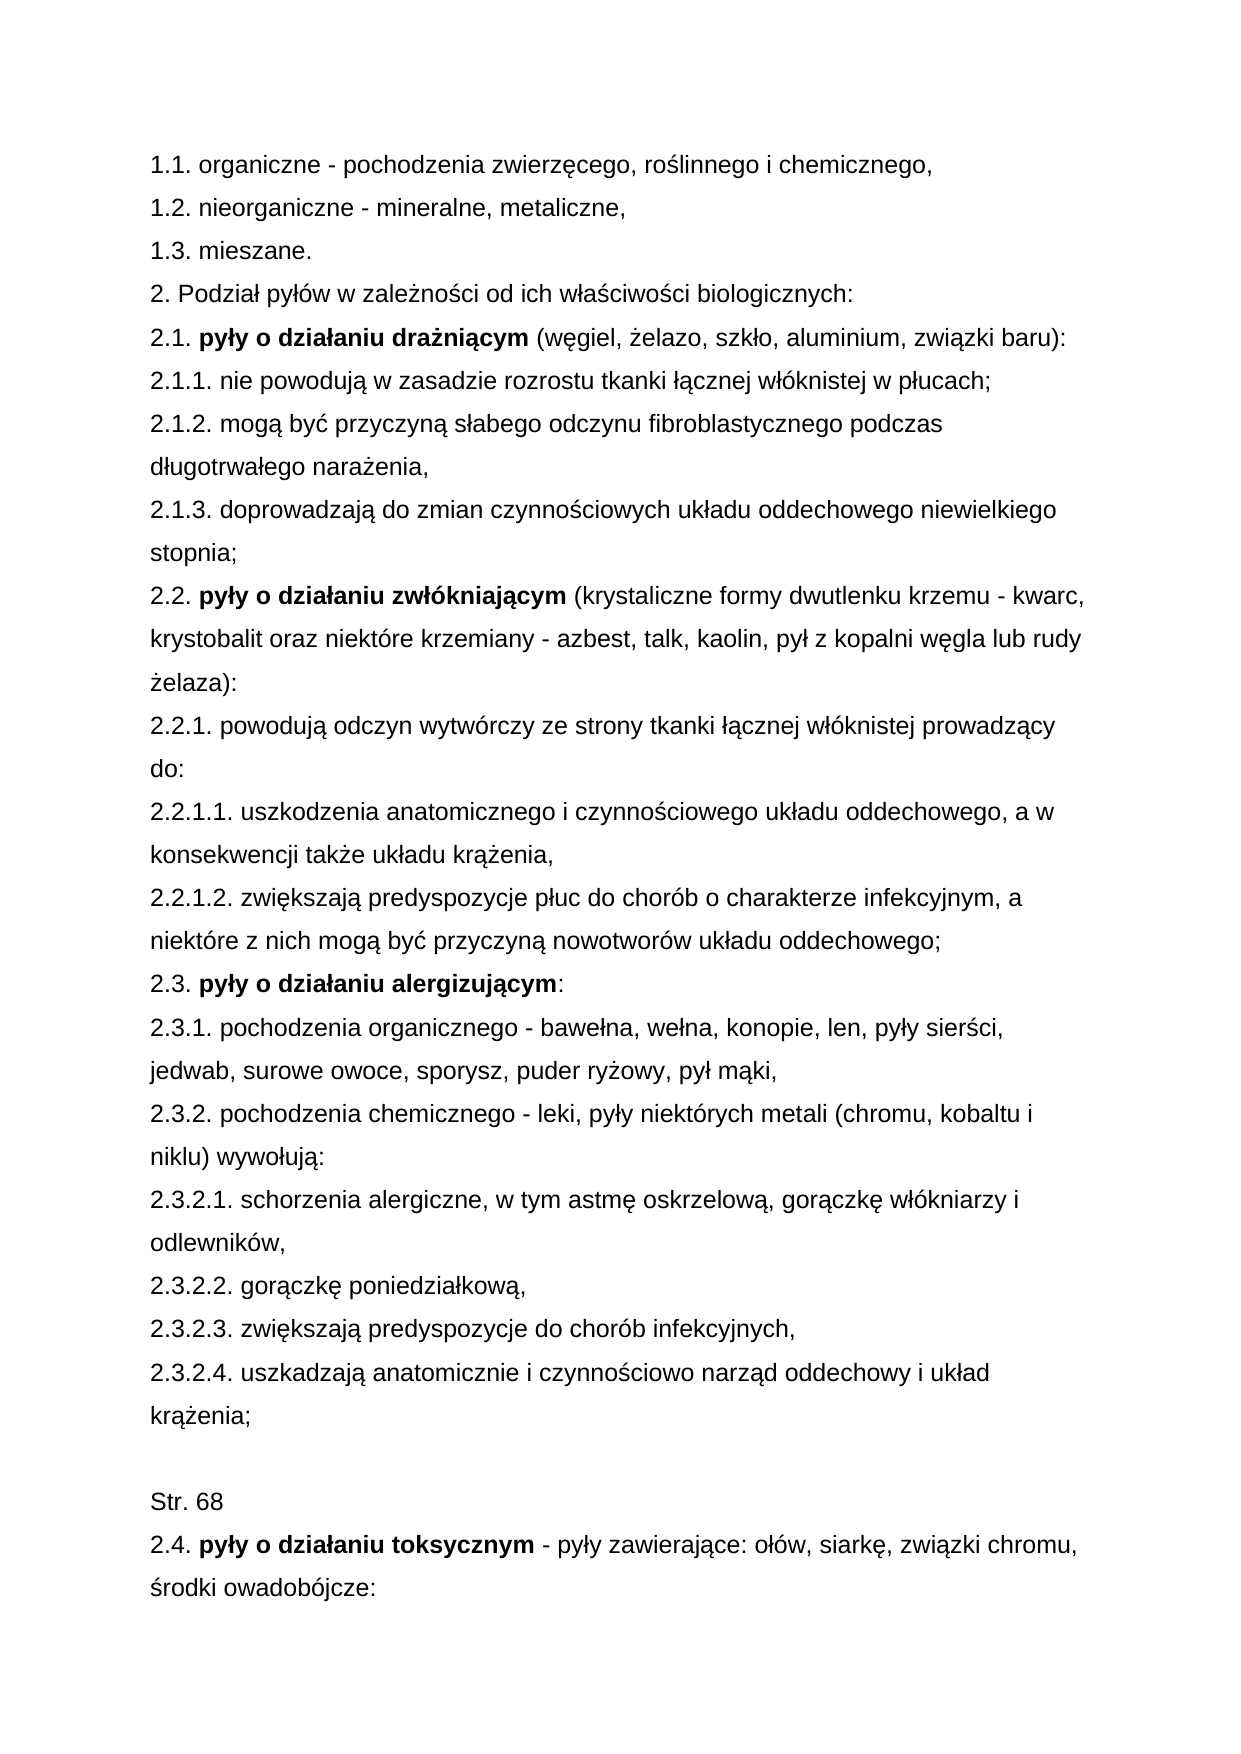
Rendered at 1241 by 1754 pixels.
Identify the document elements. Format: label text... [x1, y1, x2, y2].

text 2. Podział pyłów w zależności od ich właściwości biologicznych: [150, 279, 1090, 308]
text 2.2. pyły o działaniu zwłókniającym (krystaliczne formy dwutlenku krzemu - kwarc, krystobalit oraz niektóre krzemiany - azbest, talk, kaolin, pył z kopalni węgla lub rudy żelaza): [150, 581, 1090, 696]
text 1.3. mieszane. [150, 236, 1090, 265]
text 2.3.2.4. uszkadzają anatomicznie i czynnościowo narząd oddechowy i układ krążenia; [150, 1357, 1090, 1429]
text 2.4. pyły o działaniu toksycznym - pyły zawierające: ołów, siarkę, związki chromu, środki owadobójcze: [150, 1530, 1090, 1602]
text 2.2.1.2. zwiększają predyspozycje płuc do chorób o charakterze infekcyjnym, a niektóre z nich mogą być przyczyną nowotworów układu oddechowego; [150, 883, 1090, 955]
text 1.1. organiczne - pochodzenia zwierzęcego, roślinnego i chemicznego, [150, 150, 1090, 179]
text 2.2.1. powodują odczyn wytwórczy ze strony tkanki łącznej włóknistej prowadzący do: [150, 711, 1090, 782]
text 2.1.2. mogą być przyczyną słabego odczynu fibroblastycznego podczas długotrwałego narażenia, [150, 409, 1090, 481]
text 2.3.2.3. zwiększają predyspozycje do chorób infekcyjnych, [150, 1314, 1090, 1343]
text 2.3. pyły o działaniu alergizującym: [150, 969, 1090, 998]
text 2.2.1.1. uszkodzenia anatomicznego i czynnościowego układu oddechowego, a w konsekwencji także układu krążenia, [150, 797, 1090, 869]
text 2.3.2.2. gorączkę poniedziałkową, [150, 1271, 1090, 1300]
text Str. 68 [150, 1487, 1090, 1516]
text 2.3.2. pochodzenia chemicznego - leki, pyły niektórych metali (chromu, kobaltu i niklu) wywołują: [150, 1099, 1090, 1171]
text 1.2. nieorganiczne - mineralne, metaliczne, [150, 193, 1090, 222]
text 2.1.3. doprowadzają do zmian czynnościowych układu oddechowego niewielkiego stopnia; [150, 495, 1090, 567]
text 2.3.2.1. schorzenia alergiczne, w tym astmę oskrzelową, gorączkę włókniarzy i odlewników, [150, 1185, 1090, 1257]
text 2.1. pyły o działaniu drażniącym (węgiel, żelazo, szkło, aluminium, związki baru): [150, 322, 1090, 351]
text 2.1.1. nie powodują w zasadzie rozrostu tkanki łącznej włóknistej w płucach; [150, 366, 1090, 394]
text 2.3.1. pochodzenia organicznego - bawełna, wełna, konopie, len, pyły sierści, jedwab, surowe owoce, sporysz, puder ryżowy, pył mąki, [150, 1012, 1090, 1084]
